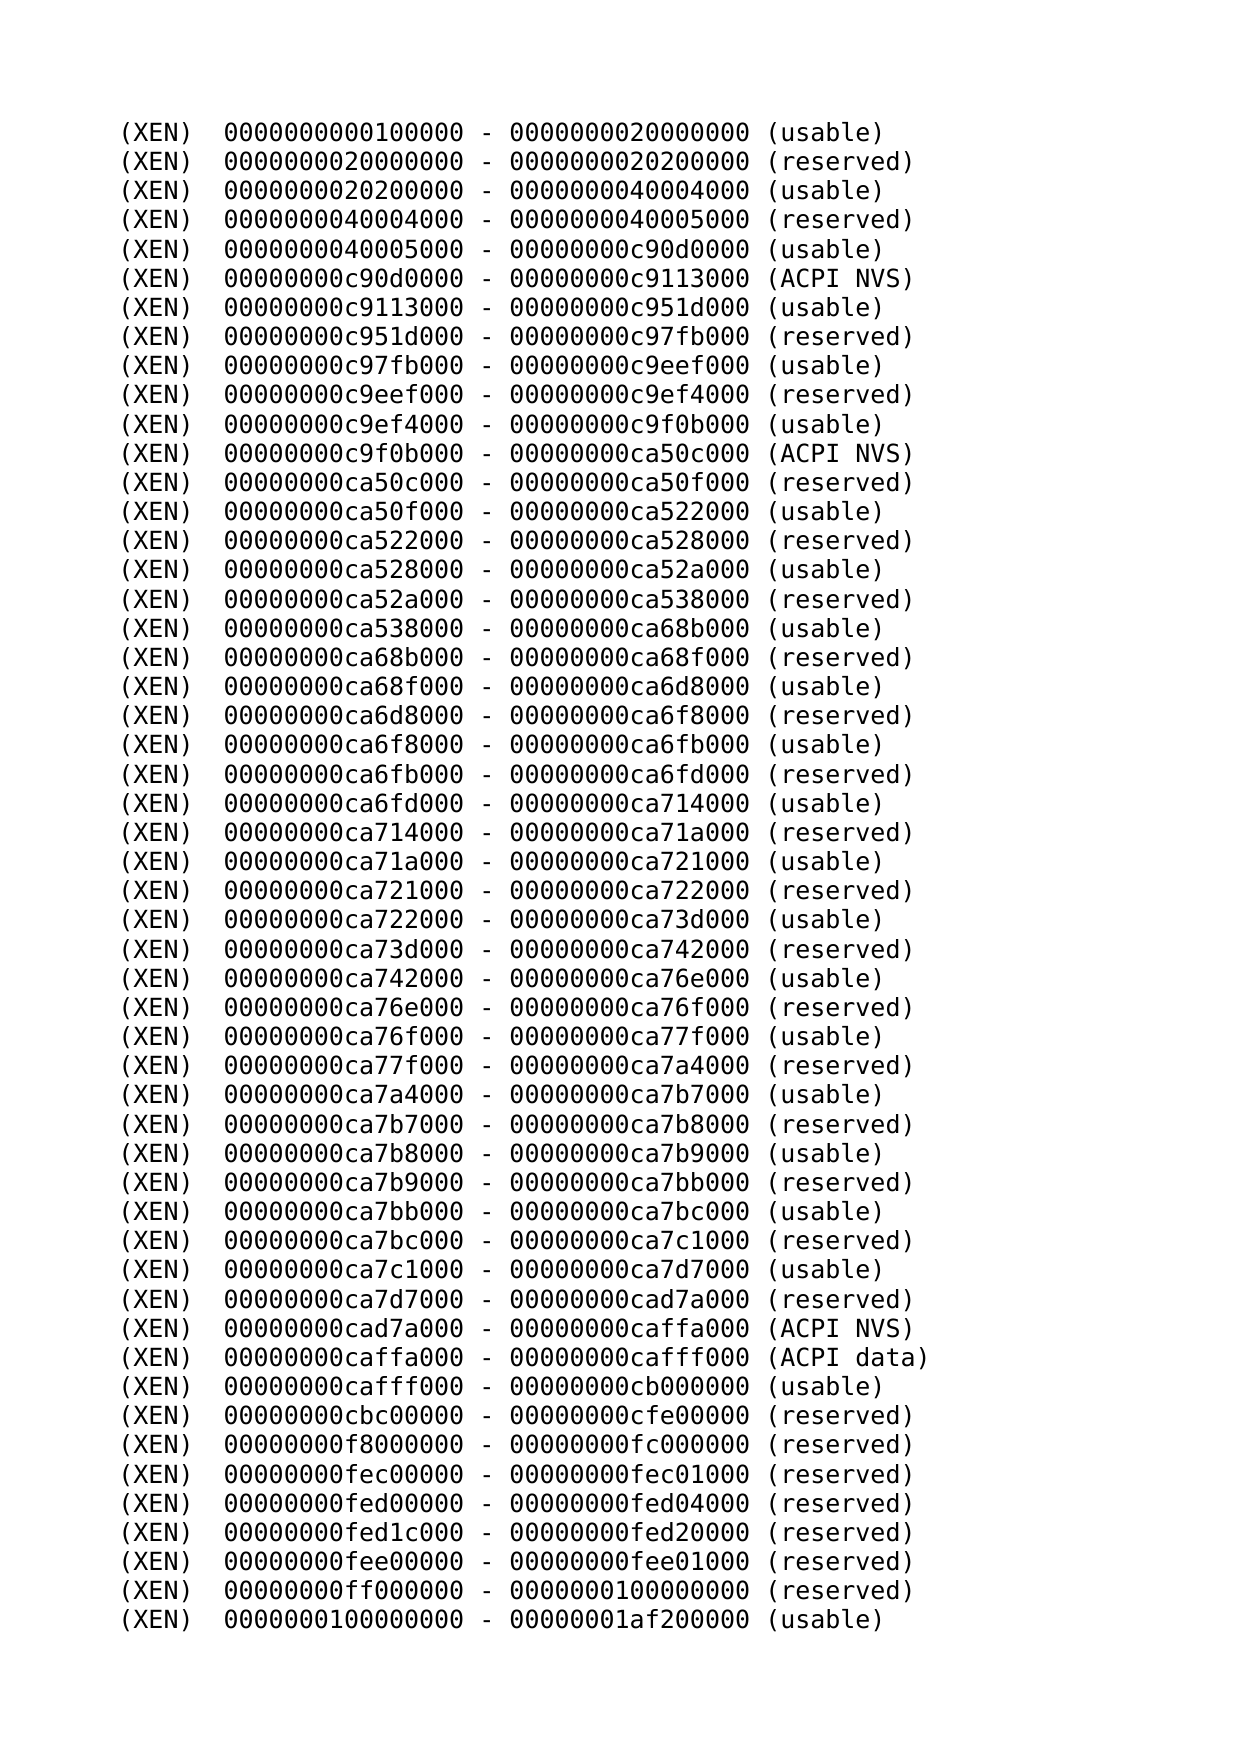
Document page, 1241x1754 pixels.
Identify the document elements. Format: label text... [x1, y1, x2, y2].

text (XEN) 0000000000100000 - 0000000020000000 (usable) (XEN) 0000000020000000 - 0000000020200000 (reserved) (XEN) 0000000020200000 - 0000000040004000 (usable) (XEN) 0000000040004000 - 0000000040005000 (reserved) (XEN) 0000000040005000 - 00000000c90d0000 (usable) (XEN) 00000000c90d0000 - 00000000c9113000 (ACPI NVS) (XEN) 00000000c9113000 - 00000000c951d000 (usable) (XEN) 00000000c951d000 - 00000000c97fb000 (reserved) (XEN) 00000000c97fb000 - 00000000c9eef000 (usable) (XEN) 00000000c9eef000 - 00000000c9ef4000 (reserved) (XEN) 00000000c9ef4000 - 00000000c9f0b000 (usable) (XEN) 00000000c9f0b000 - 00000000ca50c000 (ACPI NVS) (XEN) 00000000ca50c000 - 00000000ca50f000 (reserved) (XEN) 00000000ca50f000 - 00000000ca522000 (usable) (XEN) 00000000ca522000 - 00000000ca528000 (reserved) (XEN) 00000000ca528000 - 00000000ca52a000 (usable) (XEN) 00000000ca52a000 - 00000000ca538000 (reserved) (XEN) 00000000ca538000 - 00000000ca68b000 (usable) (XEN) 00000000ca68b000 - 00000000ca68f000 (reserved) (XEN) 00000000ca68f000 - 00000000ca6d8000 (usable) (XEN) 00000000ca6d8000 - 00000000ca6f8000 (reserved) (XEN) 00000000ca6f8000 - 00000000ca6fb000 (usable) (XEN) 00000000ca6fb000 - 00000000ca6fd000 (reserved) (XEN) 00000000ca6fd000 - 00000000ca714000 (usable) (XEN) 00000000ca714000 - 00000000ca71a000 (reserved) (XEN) 00000000ca71a000 - 00000000ca721000 (usable) (XEN) 00000000ca721000 - 00000000ca722000 (reserved) (XEN) 00000000ca722000 - 00000000ca73d000 (usable) (XEN) 00000000ca73d000 - 00000000ca742000 (reserved) (XEN) 00000000ca742000 - 00000000ca76e000 (usable) (XEN) 00000000ca76e000 - 00000000ca76f000 (reserved) (XEN) 00000000ca76f000 - 00000000ca77f000 (usable) (XEN) 00000000ca77f000 - 00000000ca7a4000 (reserved) (XEN) 00000000ca7a4000 - 00000000ca7b7000 (usable) (XEN) 00000000ca7b7000 - 00000000ca7b8000 (reserved) (XEN) 00000000ca7b8000 - 00000000ca7b9000 (usable) (XEN) 00000000ca7b9000 - 00000000ca7bb000 (reserved) (XEN) 00000000ca7bb000 - 00000000ca7bc000 (usable) (XEN) 00000000ca7bc000 - 00000000ca7c1000 (reserved) (XEN) 00000000ca7c1000 - 00000000ca7d7000 (usable) (XEN) 00000000ca7d7000 - 00000000cad7a000 (reserved) (XEN) 00000000cad7a000 - 00000000caffa000 (ACPI NVS) (XEN) 00000000caffa000 - 00000000cafff000 (ACPI data) (XEN) 00000000cafff000 - 00000000cb000000 (usable) (XEN) 00000000cbc00000 - 00000000cfe00000 (reserved) (XEN) 00000000f8000000 - 00000000fc000000 (reserved) (XEN) 00000000fec00000 - 00000000fec01000 (reserved) (XEN) 00000000fed00000 - 00000000fed04000 (reserved) (XEN) 00000000fed1c000 - 00000000fed20000 (reserved) (XEN) 00000000fee00000 - 00000000fee01000 (reserved) (XEN) 00000000ff000000 - 0000000100000000 (reserved) (XEN) 0000000100000000 - 00000001af200000 (usable) [118, 118, 1122, 1635]
